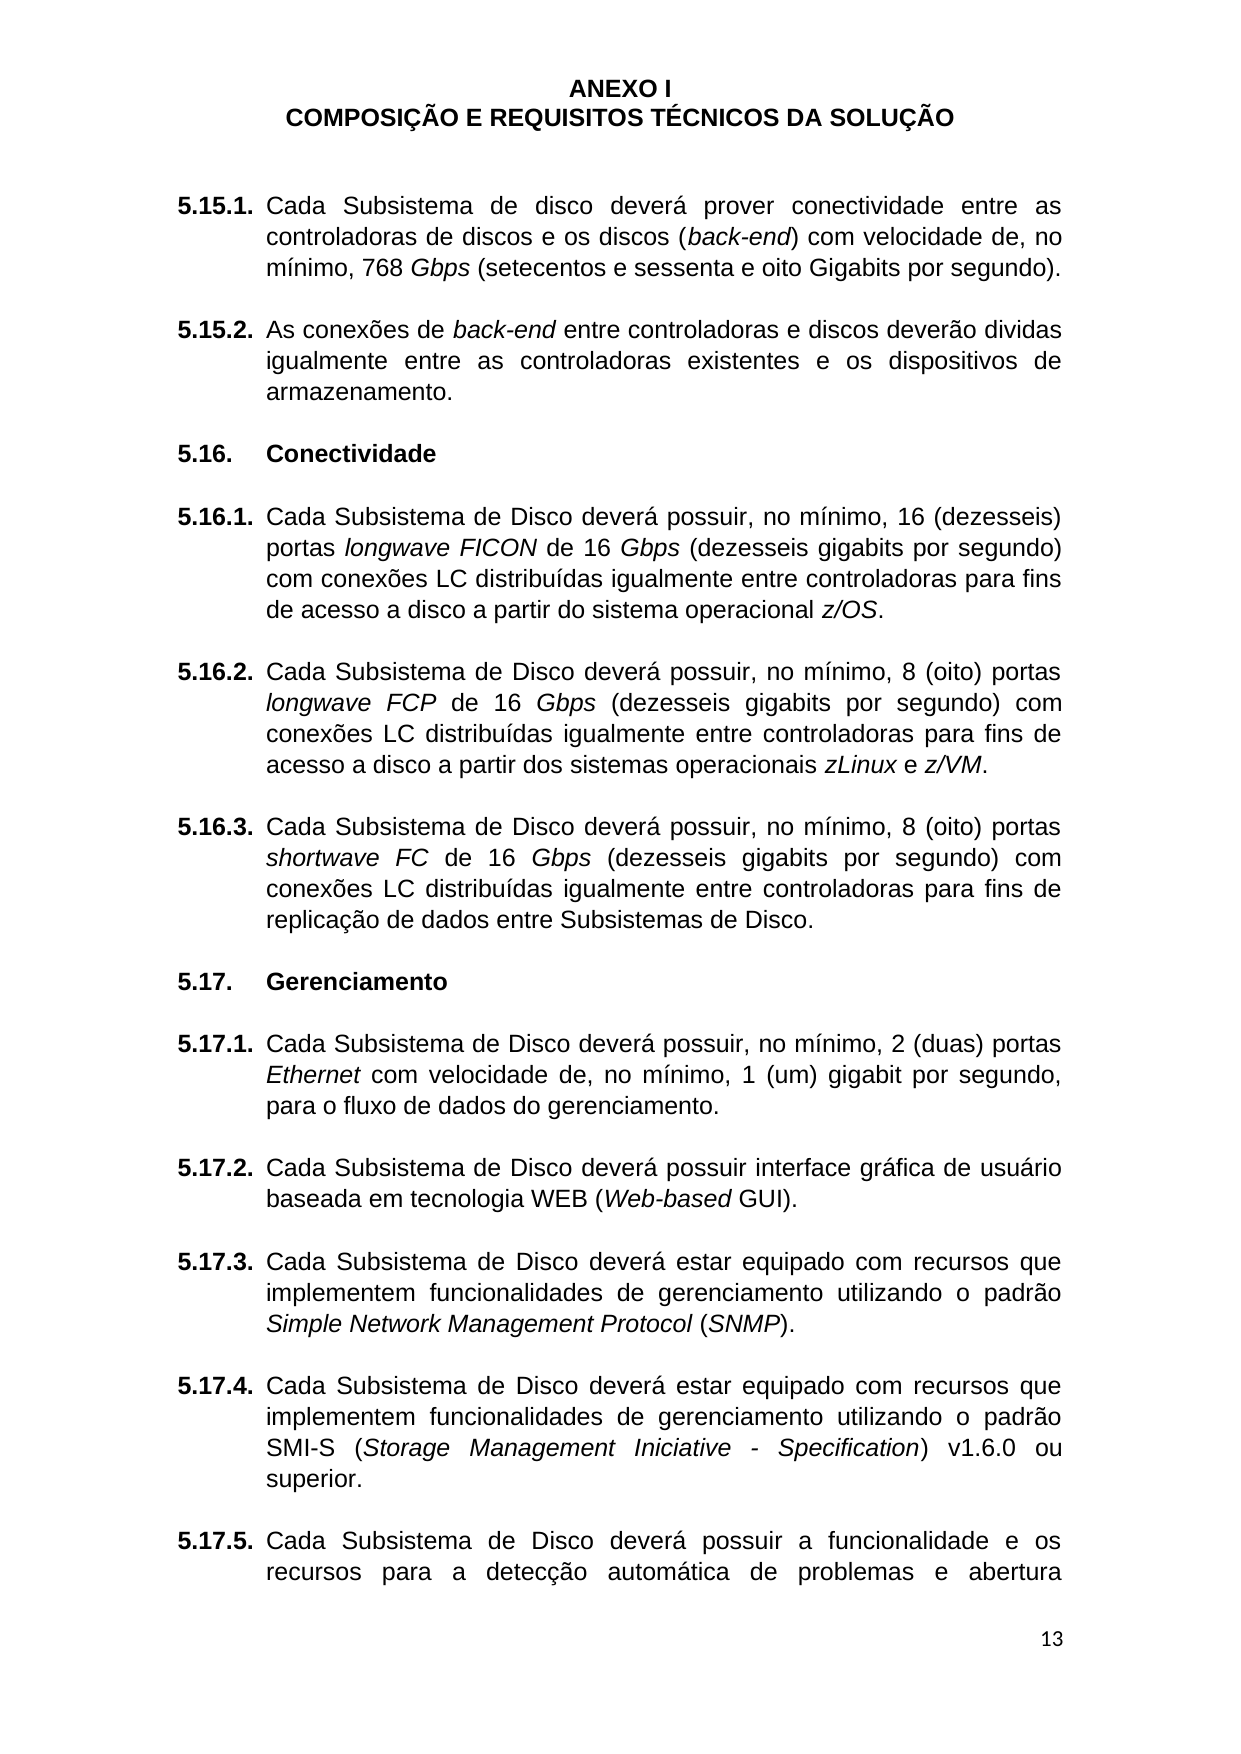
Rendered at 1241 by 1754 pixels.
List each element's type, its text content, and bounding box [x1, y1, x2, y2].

list Gerenciamento [177, 967, 1063, 996]
list Cada Subsistema de Disco deverá possuir, no mínimo, 8 (oito) portas shortwave FC de 16 Gbps (dezesseis gigabits por segundo) com conexões LC distribuídas igualmente entre controladoras para fins de replicação de dados entre Subsistemas de Disco. [177, 812, 1063, 934]
list Cada Subsistema de Disco deverá estar equipado com recursos que implementem funcionalidades de gerenciamento utilizando o padrão SMI-S (Storage Management Iniciative - Specification) v1.6.0 ou superior. [177, 1371, 1063, 1492]
list Cada Subsistema de Disco deverá possuir, no mínimo, 16 (dezesseis) portas longwave FICON de 16 Gbps (dezesseis gigabits por segundo) com conexões LC distribuídas igualmente entre controladoras para fins de acesso a disco a partir do sistema operacional z/OS. [177, 501, 1063, 623]
list Cada Subsistema de Disco deverá possuir a funcionalidade e os recursos para a detecção automática de problemas e abertura [177, 1526, 1063, 1586]
list Cada Subsistema de Disco deverá possuir, no mínimo, 2 (duas) portas Ethernet com velocidade de, no mínimo, 1 (um) gigabit por segundo, para o fluxo de dados do gerenciamento. [177, 1029, 1063, 1120]
list Cada Subsistema de Disco deverá possuir interface gráfica de usuário baseada em tecnologia WEB (Web-based GUI). [177, 1153, 1063, 1213]
list Conectividade [177, 439, 1063, 468]
list Cada Subsistema de disco deverá prover conectividade entre as controladoras de discos e os discos (back-end) com velocidade de, no mínimo, 768 Gbps (setecentos e sessenta e oito Gigabits por segundo). [177, 191, 1063, 282]
list As conexões de back-end entre controladoras e discos deverão dividas igualmente entre as controladoras existentes e os dispositivos de armazenamento. [177, 315, 1063, 406]
list Cada Subsistema de Disco deverá possuir, no mínimo, 8 (oito) portas longwave FCP de 16 Gbps (dezesseis gigabits por segundo) com conexões LC distribuídas igualmente entre controladoras para fins de acesso a disco a partir dos sistemas operacionais zLinux e z/VM. [177, 657, 1063, 778]
list Cada Subsistema de Disco deverá estar equipado com recursos que implementem funcionalidades de gerenciamento utilizando o padrão Simple Network Management Protocol (SNMP). [177, 1246, 1063, 1337]
